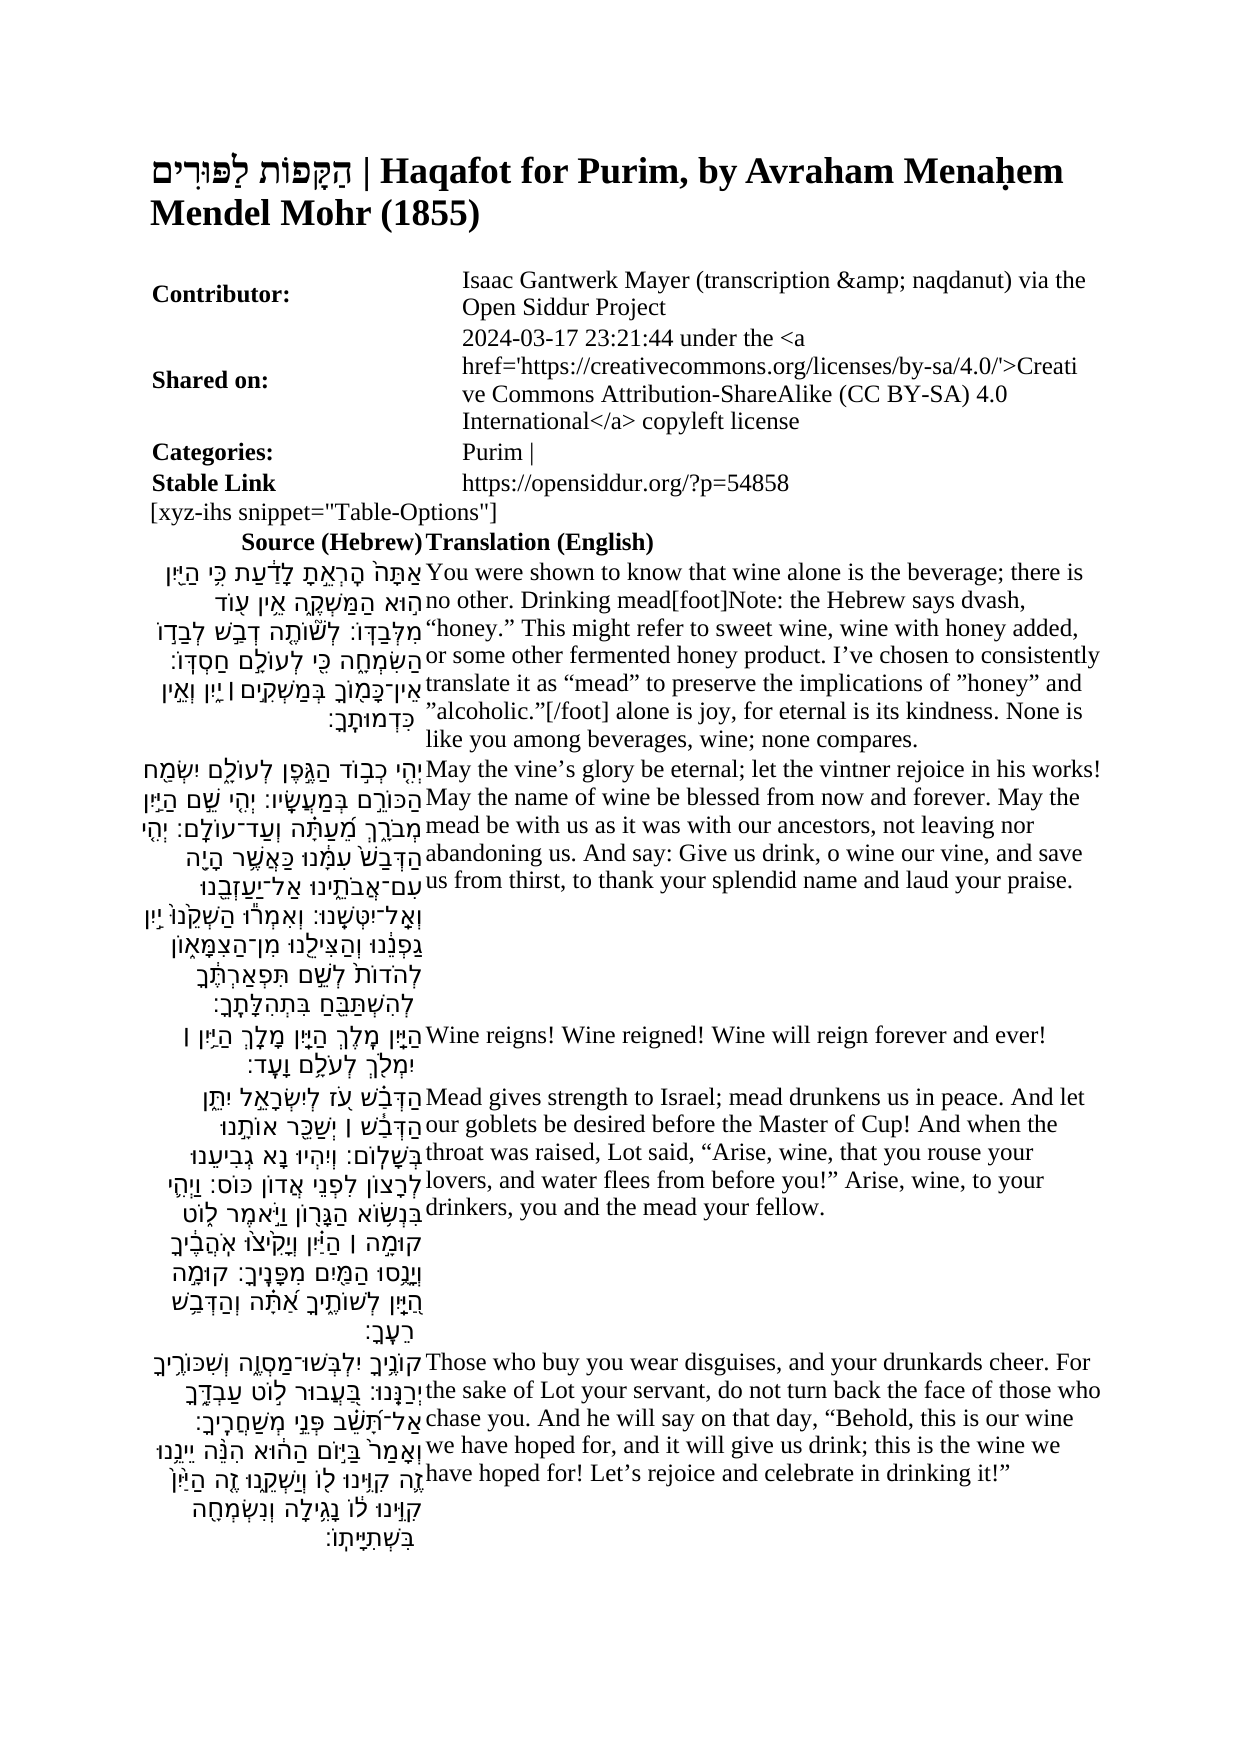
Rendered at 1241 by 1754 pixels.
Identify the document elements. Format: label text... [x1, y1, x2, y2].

table_cell Shared on: [150, 323, 460, 437]
table_header Translation (English) [424, 526, 1105, 557]
text [xyz-ihs snippet="Table-Options"] [150, 498, 1090, 526]
table_cell הַיַּֽיִן מֶֽלֶךְ הַיַּֽיִן מָלֶָךְ הַיַּ֥יִן ׀ יִמְלֹ֖ךְ לְעֹלָ֥ם וָעֶֽד׃ [135, 1020, 424, 1081]
table_cell Categories: [150, 437, 460, 468]
table_cell יְהִ֤י כְב֣וֹד הַגֶּ֣פֶן לְעוֹלָ֑ם יִשְׂמַ֖ח הַכּוֹרֵ֣ם בְּמַעֲשָֽׂיו׃ יְהִ֤י שֵׁ֣ם הַיַּ֣יִן מְבֹרָ֑ךְ מֵ֝עַתָּ֗ה וְעַד־עוֹלָֽם׃ יְהִ֤י הַדְּבַשׁ֙ עִמָּ֔נוּ כַּאֲשֶׁ֥ר הָיָ֖ה עִם־אֲבֹתֵ֑ינוּ אַל־יַעַזְבֵ֖נוּ וְאַֽל־יִטְּשֵֽׁנוּ׃ וְאִמְר֕וּ הַשְׁקֵ֙נוּ֙ יַ֣יִן גַפְנֵ֔נוּ וְהַצִּילֵ֖נוּ מִן־הַצִמָּא֑וֹן לְהֹדוֹת֙ לְשֵׁ֣ם תִּפְאַרְתֶּ֔ךָ לְהִשְׁתַּבֵּ֖חַ בִּתְהִלָּתֶֽךָ׃ [135, 754, 424, 1020]
table_header Source (Hebrew) [135, 526, 424, 557]
table_cell Stable Link [150, 468, 460, 498]
table_cell https://opensiddur.org/?p=54858 [460, 468, 1090, 498]
table_header Contributor: [150, 264, 460, 323]
table_cell Wine reigns! Wine reigned! Wine will reign forever and ever! [424, 1020, 1105, 1081]
table_cell May the vine’s glory be eternal; let the vintner rejoice in his works! May the name of wine be blessed from now and forever. May the mead be with us as it was with our ancestors, not leaving nor abandoning us. And say: Give us drink, o wine our vine, and save us from thirst, to thank your splendid name and laud your praise. [424, 754, 1105, 1020]
table_header Isaac Gantwerk Mayer (transcription &amp; naqdanut) via the Open Siddur Project [460, 264, 1090, 323]
table_cell Mead gives strength to Israel; mead drunkens us in peace. And let our goblets be desired before the Master of Cup! And when the throat was raised, Lot said, “Arise, wine, that you rouse your lovers, and water flees from before you!” Arise, wine, to your drinkers, you and the mead your fellow. [424, 1081, 1105, 1347]
subtitle הַקָּפוֹת לַפּוּרִים | Haqafot for Purim, by Avraham Menaḥem Mendel Mohr (1855) [150, 150, 1090, 233]
table_cell אַתָּה֙ הׇרְאֵ֣תָ לָדַ֔עַת כִּ֥י הַיַּ֖יִן ה֣וּא הַמַּשְׁקֶ֑ה אֵ֥ין ע֖וֹד מִלְּבַדּֽוֹ׃ לְשׁ֘וֹתֶ֤ה דְבַ֣שׁ לְבַד֣וֹ הַשִּׂמְחָ֑ה כִּ֖י לְעוֹלָ֣ם חַסְדּֽוֹ׃ אֵין־כָּמ֖וֹךָ בְּמַשְׁקִ֣ים ׀ יַ֑יִן וְאֵ֣ין כִּדְמוּתֶֽךָ׃ [135, 557, 424, 754]
table_cell Purim | [460, 437, 1090, 468]
table_cell 2024-03-17 23:21:44 under the <a href='https://creativecommons.org/licenses/by-sa/4.0/'>Creative Commons Attribution-ShareAlike (CC BY-SA) 4.0 International</a> copyleft license [460, 323, 1090, 437]
table_cell קוֹנֶ֥יךָ יִלְבְּשׁוּ־מַסְוֶ֑ה וְשִׁכּוֹרֶ֥יךָ יְרַנֵּֽנוּ׃ בַּ֭עֲבוּר ל֣וֹט עַבְדֶּ֑ךָ אַל־תָּ֝שֵׁ֗ב פְּנֵ֣י מְשַׁחֲרֶֽיךָ׃ וְאָמַר֙ בַּיּ֣וֹם הַה֔וּא הִנֵּ֨ה יֵינֵ֥נוּ זֶ֛ה קִוִּ֥ינוּ ל֖וֹ וְיַשְׁקֵ֑נוּ זֶ֤ה הַיַּ֙יִן֙ קִוִּ֣ינוּ ל֔וֹ נָגִ֥ילָה וְנִשְׂמְחָ֖ה בִּשְׁתִיָּיתֽוֹ׃ [135, 1347, 424, 1554]
table_cell Those who buy you wear disguises, and your drunkards cheer. For the sake of Lot your servant, do not turn back the face of those who chase you. And he will say on that day, “Behold, this is our wine we have hoped for, and it will give us drink; this is the wine we have hoped for! Let’s rejoice and celebrate in drinking it!” [424, 1347, 1105, 1554]
table_cell You were shown to know that wine alone is the beverage; there is no other. Drinking mead[foot]Note: the Hebrew says dvash, “honey.” This might refer to sweet wine, wine with honey added, or some other fermented honey product. I’ve chosen to consistently translate it as “mead” to preserve the implications of ”honey” and ”alcoholic.”[/foot] alone is joy, for eternal is its kindness. None is like you among beverages, wine; none compares. [424, 557, 1105, 754]
table_cell הַדְּבַ֗שׁ עֹ֭ז לְיִשְׂרָאֵ֣ל יִתֵּ֑ן הַדְּבַ֓שׁ ׀ יְשַׁכֵּ֖ר אוֹתָ֣נוּ בְּשָׁלֽוֹם׃ וְיִהְיוּ נָא גְבִיעֵנוּ לְרָצוֹן לִפְנֵי אֲדוֹן כּוֹס׃ וַיְהִ֛י בִּנְשׂ֥וֹא הַגָּר֖וֹן וַיֹּ֣אמֶר ל֑וֹט קוּמָ֣ה ׀ הַיַּ֗יִן וְיָקִ֙יצ֙וּ אֹֽהֲבֶ֔יךָ וְיָנֻ֥סוּ הַמַּ֖יִם מִפָּנֶֽיךָ׃ קוּמָ֣ה הַ֭יַּֽיִן לְשׁוֹתֶ֑יךָ אַ֝תָּ֗ה וְהַדְּבַ֥שׁ רֵעֶֽךָ׃ [135, 1081, 424, 1347]
